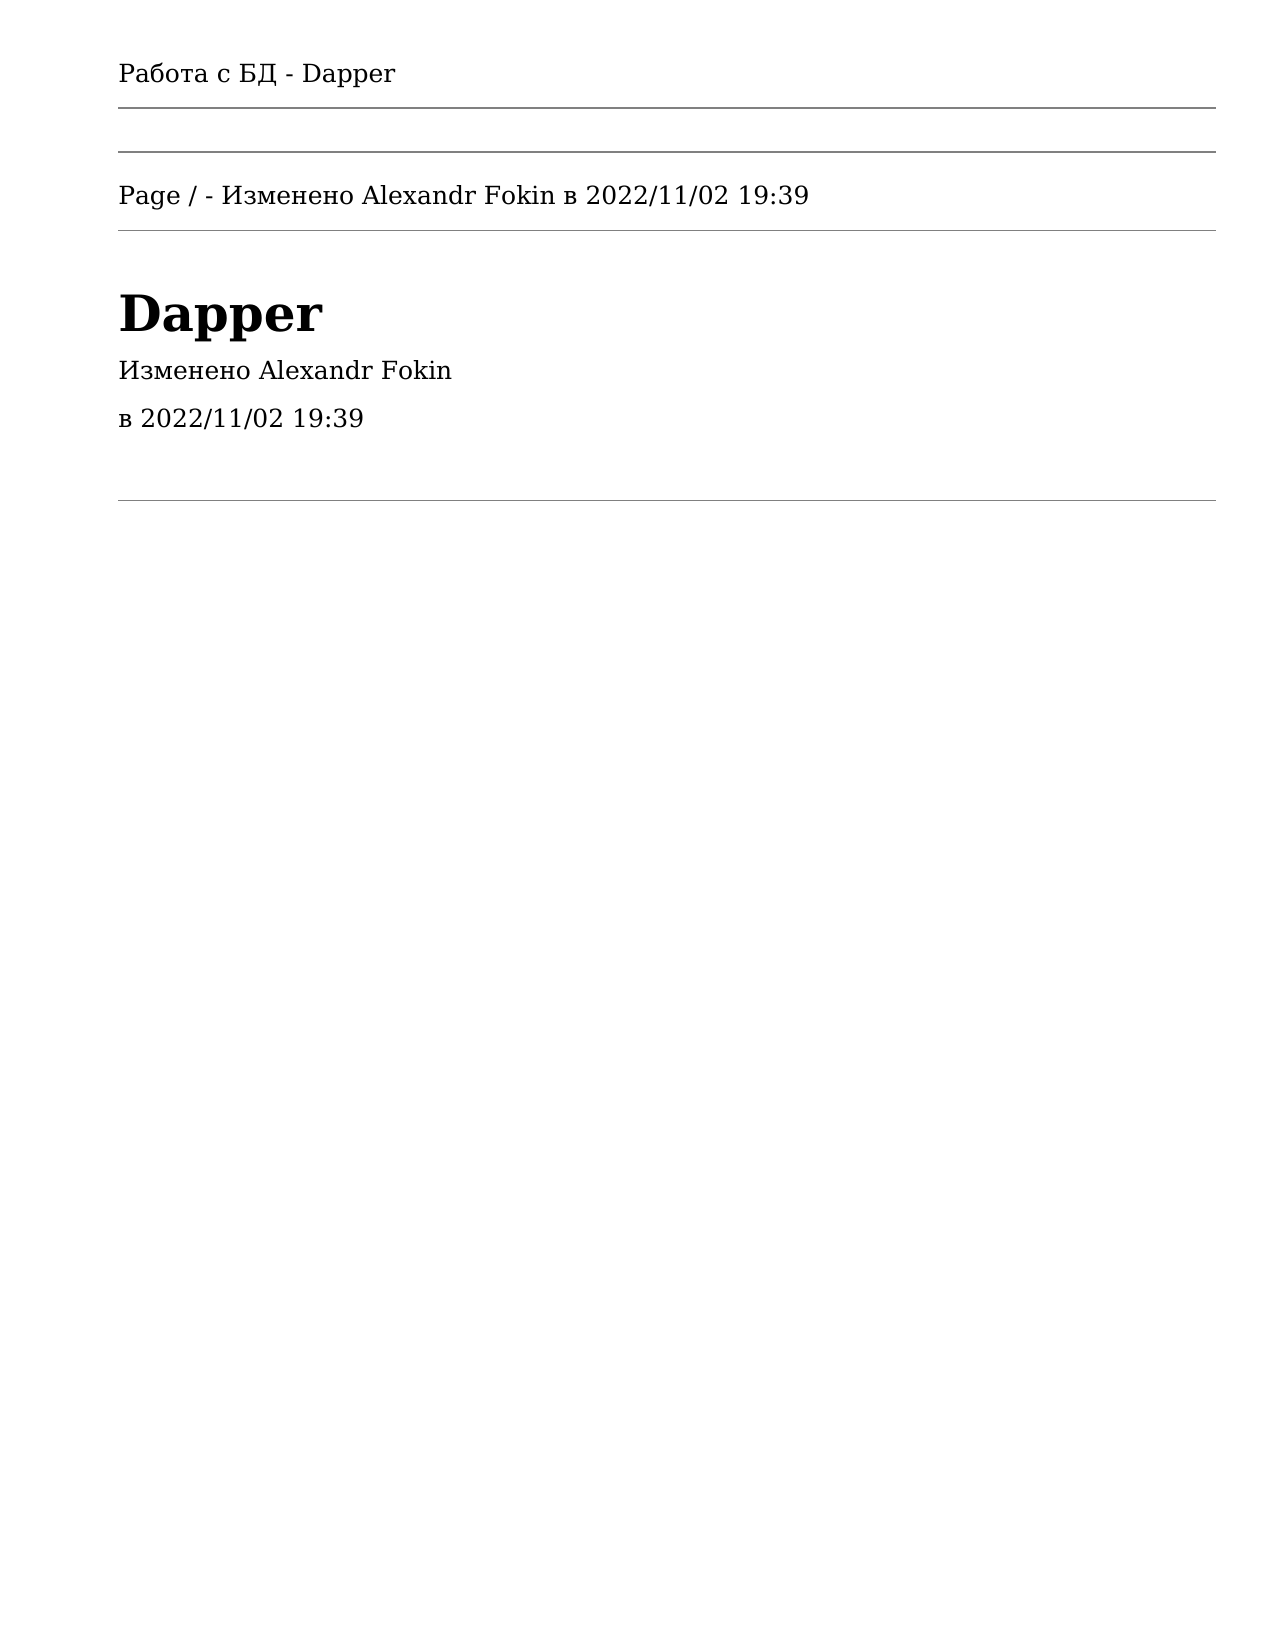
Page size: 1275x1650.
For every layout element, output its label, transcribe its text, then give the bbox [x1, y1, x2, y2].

text Работа с БД - Dapper [118, 59, 1216, 88]
text Изменено Alexandr Fokin [118, 356, 1216, 385]
text Page / - Изменено Alexandr Fokin в 2022/11/02 19:39 [118, 182, 1216, 211]
subtitle Dapper [118, 284, 1216, 343]
text в 2022/11/02 19:39 [118, 404, 1216, 433]
